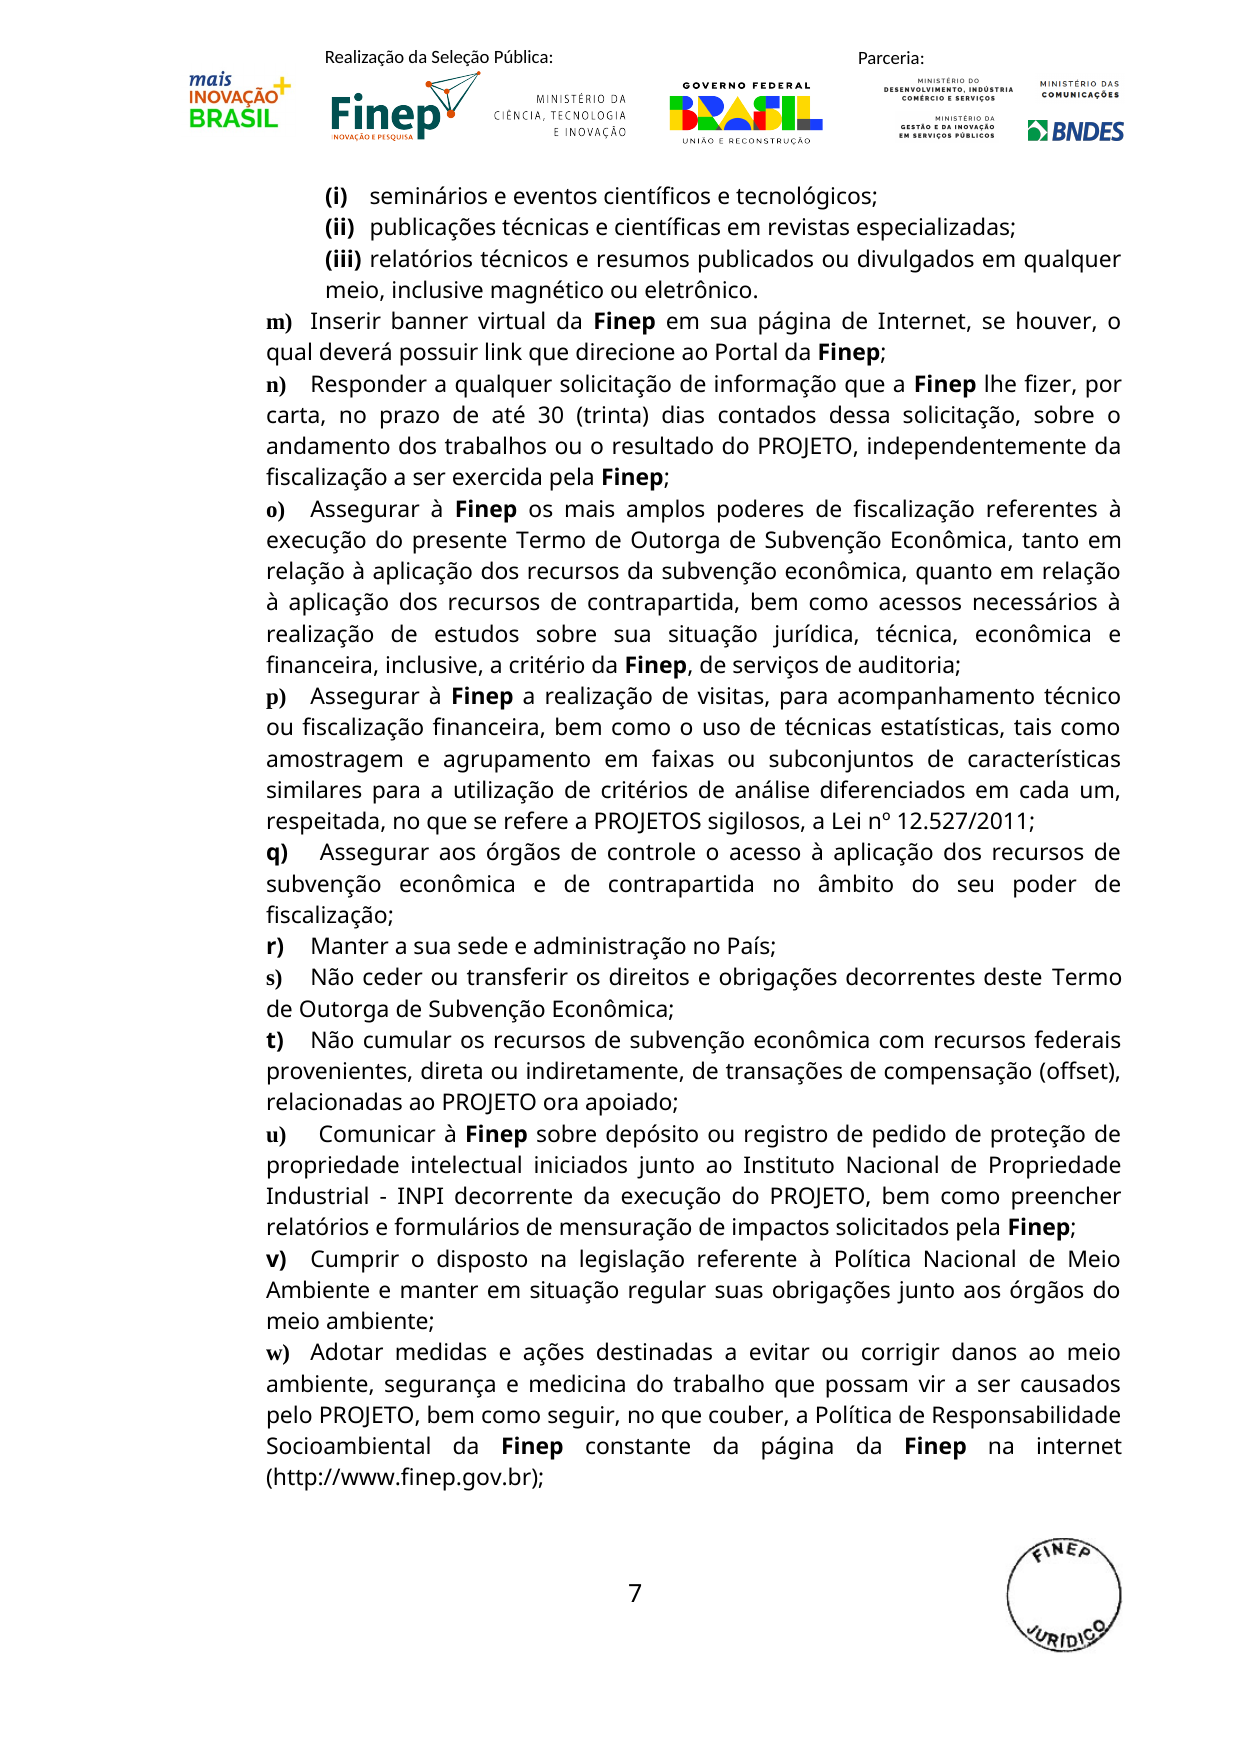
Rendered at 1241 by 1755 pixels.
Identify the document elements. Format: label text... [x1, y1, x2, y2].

list Adotar medidas e ações destinadas a evitar ou corrigir danos ao meio ambiente, segurança e medicina do trabalho que possam vir a ser causados pelo PROJETO, bem como seguir, no que couber, a Política de Responsabilidade Socioambiental da Finep constante da página da Finep na internet (http://www.finep.gov.br); [266, 1336, 1122, 1492]
list publicações técnicas e científicas em revistas especializadas; [325, 211, 1122, 242]
list Não cumular os recursos de subvenção econômica com recursos federais provenientes, direta ou indiretamente, de transações de compensação (offset), relacionadas ao PROJETO ora apoiado; [266, 1024, 1122, 1117]
list relatórios técnicos e resumos publicados ou divulgados em qualquer meio, inclusive magnético ou eletrônico. [325, 242, 1122, 305]
list Responder a qualquer solicitação de informação que a Finep lhe fizer, por carta, no prazo de até 30 (trinta) dias contados dessa solicitação, sobre o andamento dos trabalhos ou o resultado do PROJETO, independentemente da fiscalização a ser exercida pela Finep; [266, 367, 1122, 492]
list Não ceder ou transferir os direitos e obrigações decorrentes deste Termo de Outorga de Subvenção Econômica; [266, 961, 1122, 1024]
list Assegurar aos órgãos de controle o acesso à aplicação dos recursos de subvenção econômica e de contrapartida no âmbito do seu poder de fiscalização; [266, 836, 1122, 930]
list seminários e eventos científicos e tecnológicos; [325, 180, 1122, 211]
list Assegurar à Finep a realização de visitas, para acompanhamento técnico ou fiscalização financeira, bem como o uso de técnicas estatísticas, tais como amostragem e agrupamento em faixas ou subconjuntos de características similares para a utilização de critérios de análise diferenciados em cada um, respeitada, no que se refere a PROJETOS sigilosos, a Lei nº 12.527/2011; [266, 680, 1122, 836]
list Manter a sua sede e administração no País; [266, 930, 1122, 961]
list Assegurar à Finep os mais amplos poderes de fiscalização referentes à execução do presente Termo de Outorga de Subvenção Econômica, tanto em relação à aplicação dos recursos da subvenção econômica, quanto em relação à aplicação dos recursos de contrapartida, bem como acessos necessários à realização de estudos sobre sua situação jurídica, técnica, econômica e financeira, inclusive, a critério da Finep, de serviços de auditoria; [266, 492, 1122, 680]
list Comunicar à Finep sobre depósito ou registro de pedido de proteção de propriedade intelectual iniciados junto ao Instituto Nacional de Propriedade Industrial - INPI decorrente da execução do PROJETO, bem como preencher relatórios e formulários de mensuração de impactos solicitados pela Finep; [266, 1117, 1122, 1242]
list Cumprir o disposto na legislação referente à Política Nacional de Meio Ambiente e manter em situação regular suas obrigações junto aos órgãos do meio ambiente; [266, 1242, 1122, 1336]
list Inserir banner virtual da Finep em sua página de Internet, se houver, o qual deverá possuir link que direcione ao Portal da Finep; [266, 305, 1122, 367]
